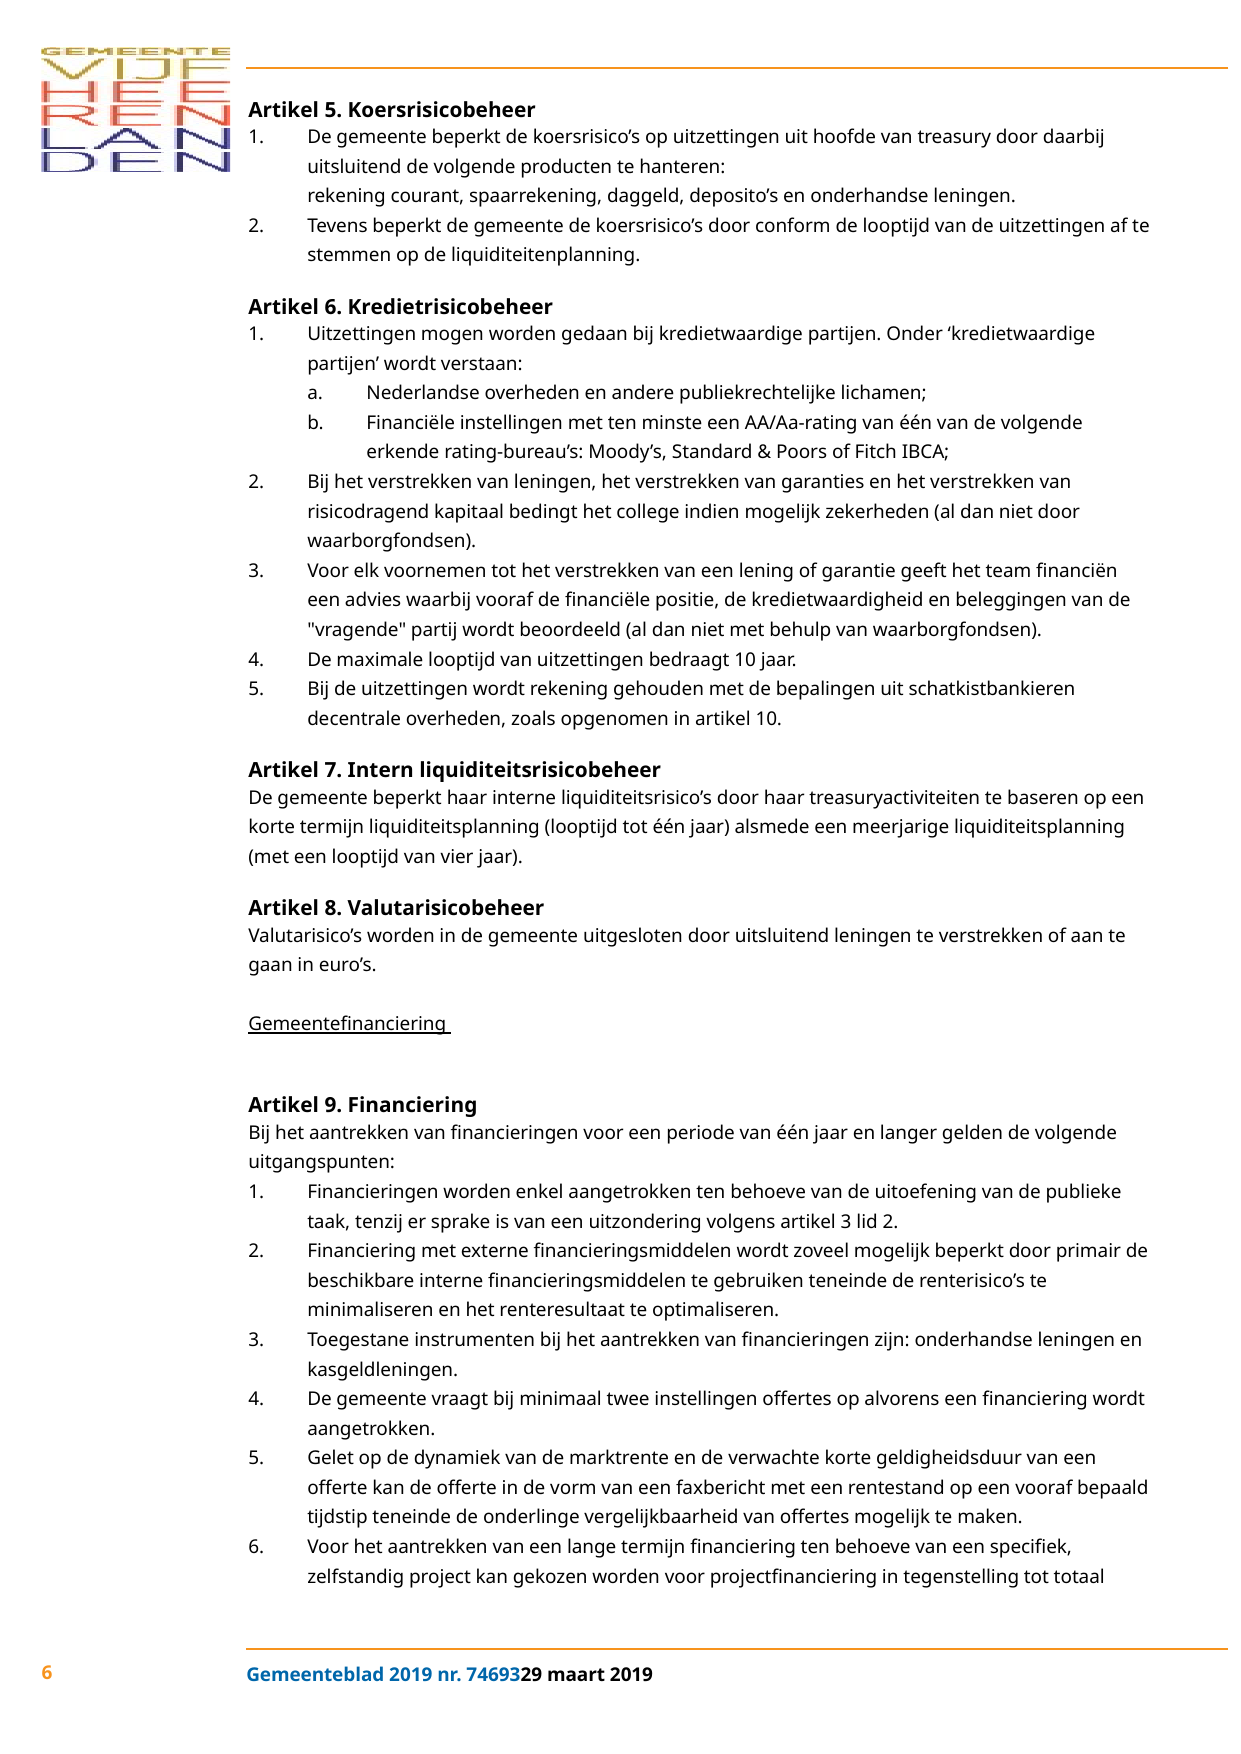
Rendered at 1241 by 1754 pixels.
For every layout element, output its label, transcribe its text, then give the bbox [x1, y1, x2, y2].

text Valutarisico’s worden in de gemeente uitgesloten door uitsluitend leningen te verstrekken of aan te gaan in euro’s. [248, 922, 1152, 977]
text Gemeentefinanciering [248, 1011, 1152, 1036]
list Uitzettingen mogen worden gedaan bij kredietwaardige partijen. Onder ‘kredietwaardige partijen’ wordt verstaan: [248, 320, 1152, 376]
text Artikel 5. Koersrisicobeheer [248, 95, 1152, 123]
list Bij de uitzettingen wordt rekening gehouden met de bepalingen uit schatkistbankieren decentrale overheden, zoals opgenomen in artikel 10. [248, 675, 1152, 731]
list Financiering met externe financieringsmiddelen wordt zoveel mogelijk beperkt door primair de beschikbare interne financieringsmiddelen te gebruiken teneinde de renterisico’s te minimaliseren en het renteresultaat te optimaliseren. [248, 1237, 1152, 1322]
list Voor het aantrekken van een lange termijn financiering ten behoeve van een specifiek, zelfstandig project kan gekozen worden voor projectfinanciering in tegenstelling tot totaal [248, 1533, 1152, 1588]
text Artikel 6. Kredietrisicobeheer [248, 292, 1152, 320]
list Voor elk voornemen tot het verstrekken van een lening of garantie geeft het team financiën een advies waarbij vooraf de financiële positie, de kredietwaardigheid en beleggingen van de "vragende" partij wordt beoordeeld (al dan niet met behulp van waarborgfondsen). [248, 557, 1152, 642]
text Bij het aantrekken van financieringen voor een periode van één jaar en langer gelden de volgende uitgangspunten: [248, 1119, 1152, 1174]
list De gemeente beperkt de koersrisico’s op uitzettingen uit hoofde van treasury door daarbij uitsluitend de volgende producten te hanteren: [248, 123, 1152, 178]
list Toegestane instrumenten bij het aantrekken van financieringen zijn: onderhandse leningen en kasgeldleningen. [248, 1326, 1152, 1381]
text Artikel 9. Financiering [248, 1091, 1152, 1119]
list Gelet op de dynamiek van de marktrente en de verwachte korte geldigheidsduur van een offerte kan de offerte in de vorm van een faxbericht met een rentestand op een vooraf bepaald tijdstip teneinde de onderlinge vergelijkbaarheid van offertes mogelijk te maken. [248, 1444, 1152, 1529]
list Bij het verstrekken van leningen, het verstrekken van garanties en het verstrekken van risicodragend kapitaal bedingt het college indien mogelijk zekerheden (al dan niet door waarborgfondsen). [248, 468, 1152, 553]
text Artikel 8. Valutarisicobeheer [248, 893, 1152, 922]
picture [41, 47, 231, 172]
list Financieringen worden enkel aangetrokken ten behoeve van de uitoefening van de publieke taak, tenzij er sprake is van een uitzondering volgens artikel 3 lid 2. [248, 1178, 1152, 1233]
list Financiële instellingen met ten minste een AA/Aa-rating van één van de volgende erkende rating-bureau’s: Moody’s, Standard & Poors of Fitch IBCA; [307, 409, 1152, 464]
list rekening courant, spaarrekening, daggeld, deposito’s en onderhandse leningen. [248, 182, 1152, 208]
list Tevens beperkt de gemeente de koersrisico’s door conform de looptijd van de uitzettingen af te stemmen op de liquiditeitenplanning. [248, 212, 1152, 267]
list De gemeente vraagt bij minimaal twee instellingen offertes op alvorens een financiering wordt aangetrokken. [248, 1385, 1152, 1441]
list Nederlandse overheden en andere publiekrechtelijke lichamen; [307, 379, 1152, 405]
text De gemeente beperkt haar interne liquiditeitsrisico’s door haar treasuryactiviteiten te baseren op een korte termijn liquiditeitsplanning (looptijd tot één jaar) alsmede een meerjarige liquiditeitsplanning (met een looptijd van vier jaar). [248, 784, 1152, 869]
text Artikel 7. Intern liquiditeitsrisicobeheer [248, 755, 1152, 784]
list De maximale looptijd van uitzettingen bedraagt 10 jaar. [248, 646, 1152, 672]
